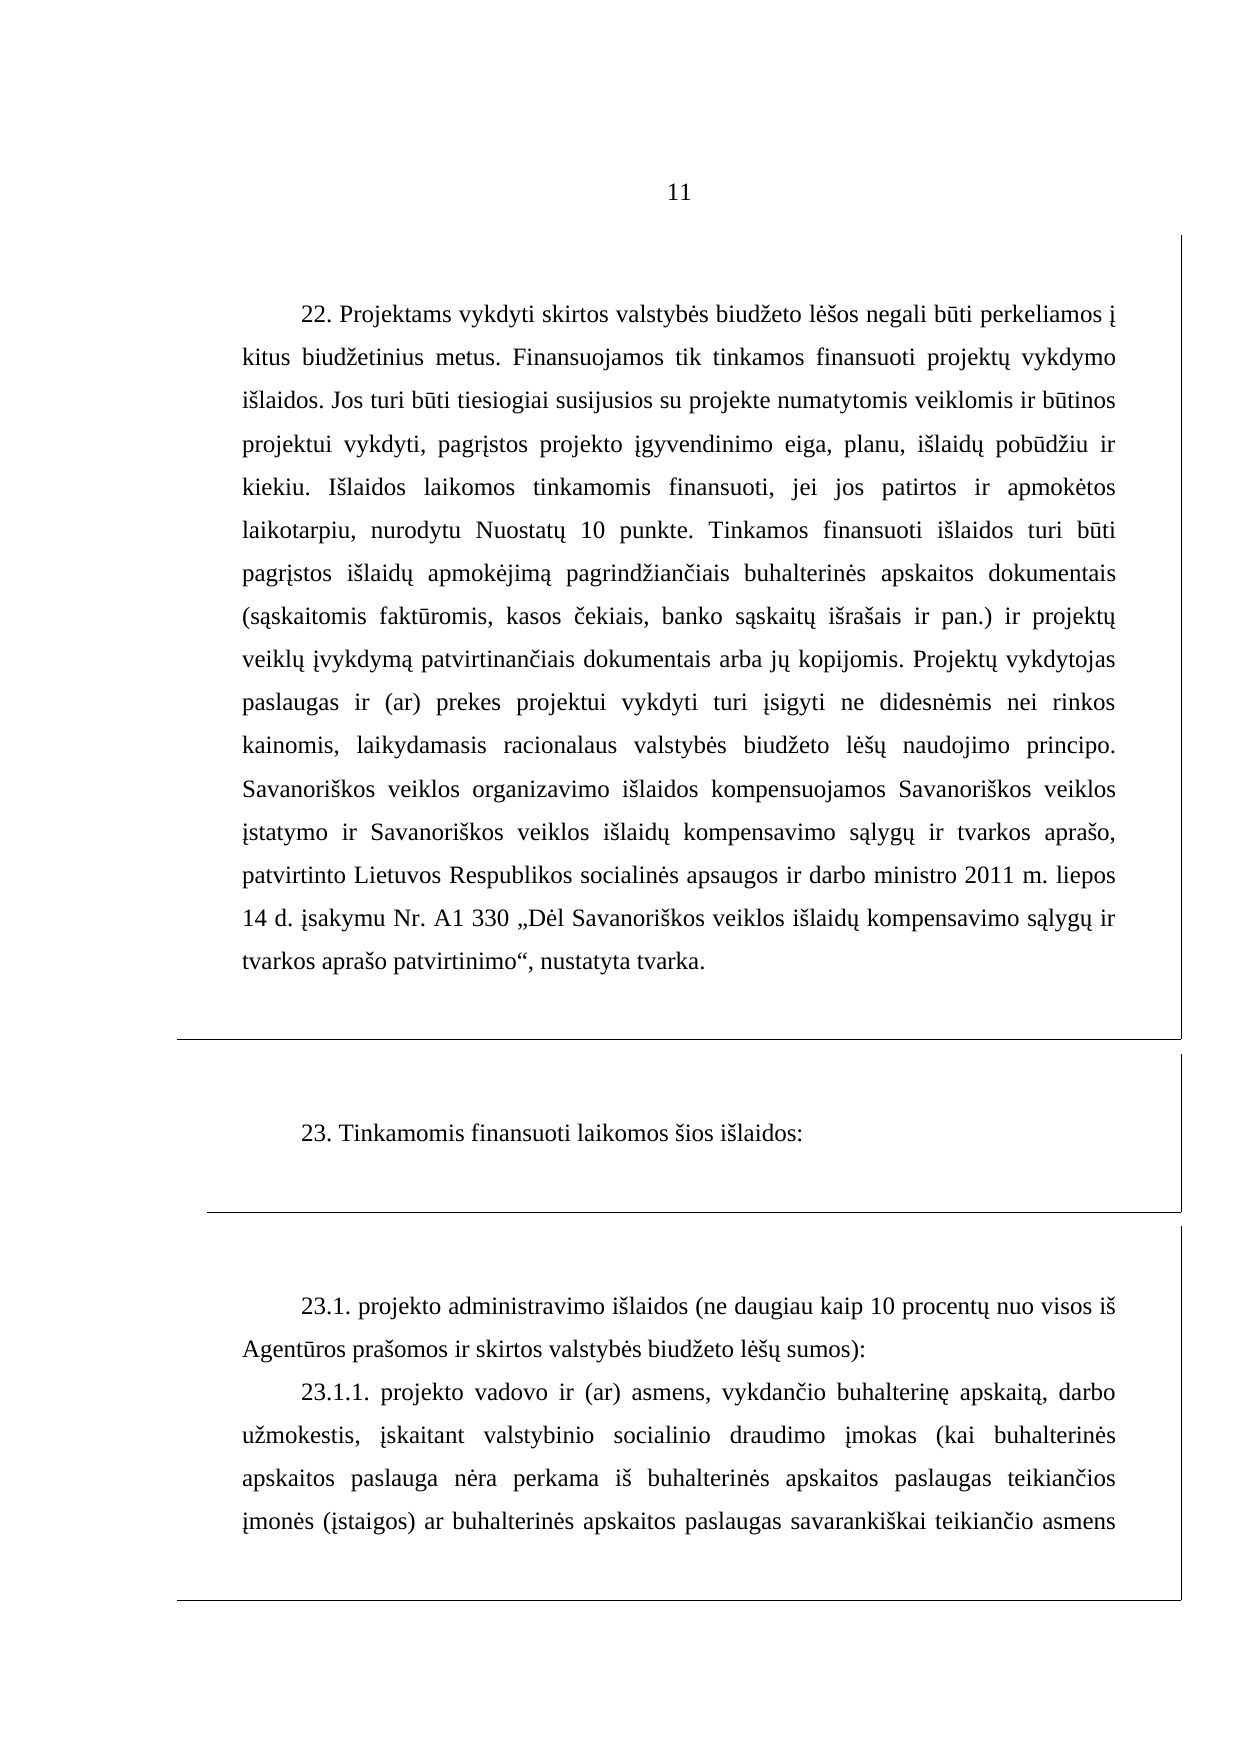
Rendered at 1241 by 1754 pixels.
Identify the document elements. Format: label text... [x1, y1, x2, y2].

text 23.1. projekto administravimo išlaidos (ne daugiau kaip 10 procentų nuo visos iš Agentūros prašomos ir skirtos valstybės biudžeto lėšų sumos): [177, 1226, 1181, 1312]
text 23.1.1. projekto vadovo ir (ar) asmens, vykdančio buhalterinę apskaitą, darbo užmokestis, įskaitant valstybinio socialinio draudimo įmokas (kai buhalterinės apskaitos paslauga nėra perkama iš buhalterinės apskaitos paslaugas teikiančios įmonės (įstaigos) ar buhalterinės apskaitos paslaugas savarankiškai teikiančio asmens ir projekto vadovas ir (ar) asmuo, vykdantis buhalterinę apskaitą, yra pareiškėjo, projekto vykdytojo organizacijos darbuotojas, dirbantis pagal darbo sutartį); [177, 1312, 1181, 1600]
text 23. Tinkamomis finansuoti laikomos šios išlaidos: [207, 1054, 1181, 1212]
text 22. Projektams vykdyti skirtos valstybės biudžeto lėšos negali būti perkeliamos į kitus biudžetinius metus. Finansuojamos tik tinkamos finansuoti projektų vykdymo išlaidos. Jos turi būti tiesiogiai susijusios su projekte numatytomis veiklomis ir būtinos projektui vykdyti, pagrįstos projekto įgyvendinimo eiga, planu, išlaidų pobūdžiu ir kiekiu. Išlaidos laikomos tinkamomis finansuoti, jei jos patirtos ir apmokėtos laikotarpiu, nurodytu Nuostatų 10 punkte. Tinkamos finansuoti išlaidos turi būti pagrįstos išlaidų apmokėjimą pagrindžiančiais buhalterinės apskaitos dokumentais (sąskaitomis faktūromis, kasos čekiais, banko sąskaitų išrašais ir pan.) ir projektų veiklų įvykdymą patvirtinančiais dokumentais arba jų kopijomis. Projektų vykdytojas paslaugas ir (ar) prekes projektui vykdyti turi įsigyti ne didesnėmis nei rinkos kainomis, laikydamasis racionalaus valstybės biudžeto lėšų naudojimo principo. Savanoriškos veiklos organizavimo išlaidos kompensuojamos Savanoriškos veiklos įstatymo ir Savanoriškos veiklos išlaidų kompensavimo sąlygų ir tvarkos aprašo, patvirtinto Lietuvos Respublikos socialinės apsaugos ir darbo ministro 2011 m. liepos 14 d. įsakymu Nr. A1 330 „Dėl Savanoriškos veiklos išlaidų kompensavimo sąlygų ir tvarkos aprašo patvirtinimo“, nustatyta tvarka. [177, 235, 1181, 1039]
